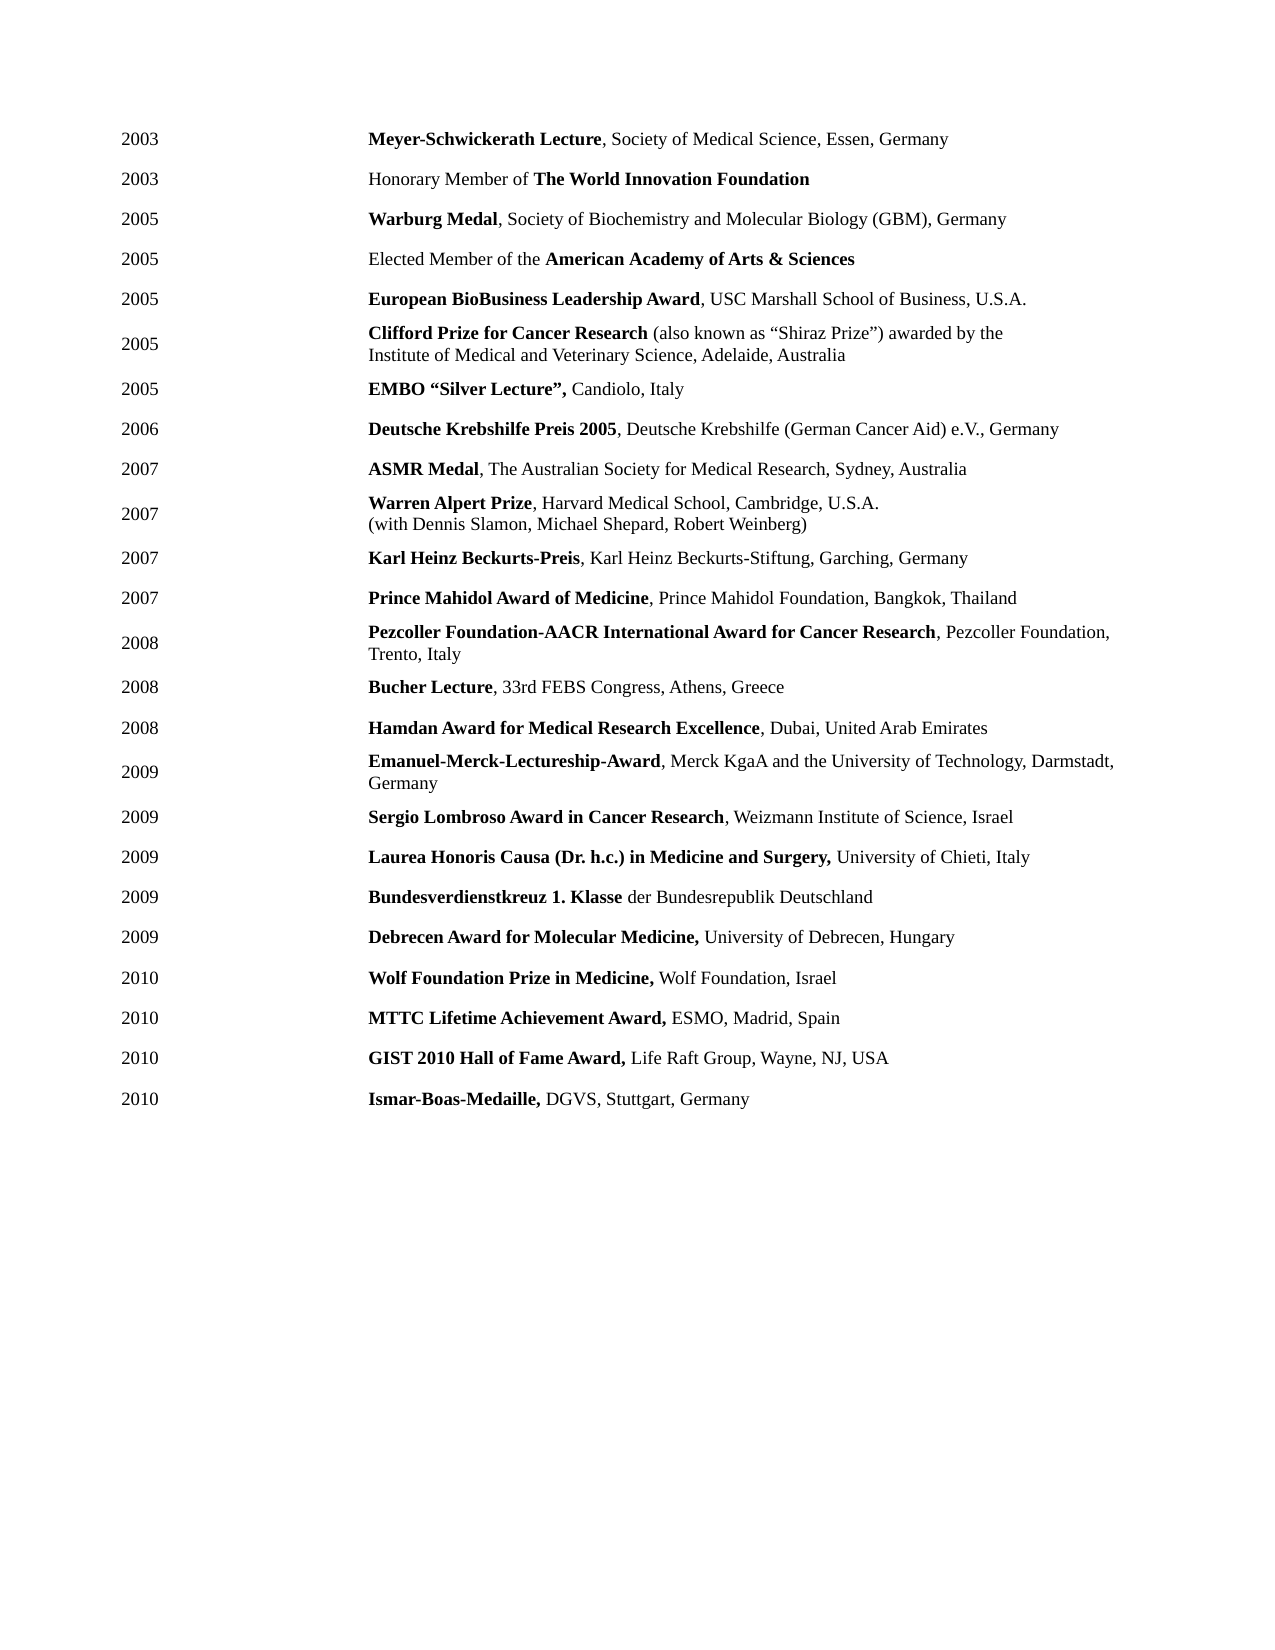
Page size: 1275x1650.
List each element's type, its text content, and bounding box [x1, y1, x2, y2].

table_cell 2009 [118, 837, 365, 877]
table_cell MTTC Lifetime Achievement Award, ESMO, Madrid, Spain [365, 998, 1157, 1038]
table_cell Honorary Member of The World Innovation Foundation [365, 158, 1157, 198]
table_cell Debrecen Award for Molecular Medicine, University of Debrecen, Hungary [365, 917, 1157, 957]
table_cell 2006 [118, 408, 365, 448]
table_cell 2009 [118, 917, 365, 957]
table_cell Hamdan Award for Medical Research Excellence, Dubai, United Arab Emirates [365, 707, 1157, 747]
table_cell 2005 [118, 279, 365, 319]
table_cell Emanuel-Merck-Lectureship-Award, Merck KgaA and the University of Technology, Darmstadt, Germany [365, 748, 1157, 796]
table_cell Sergio Lombroso Award in Cancer Research, Weizmann Institute of Science, Israel [365, 796, 1157, 837]
table_cell Karl Heinz Beckurts-Preis, Karl Heinz Beckurts-Stiftung, Garching, Germany [365, 538, 1157, 578]
table_cell 2008 [118, 707, 365, 747]
table_cell Meyer-Schwickerath Lecture, Society of Medical Science, Essen, Germany [365, 118, 1157, 158]
table_cell 2009 [118, 796, 365, 837]
table_cell Warren Alpert Prize, Harvard Medical School, Cambridge, U.S.A. (with Dennis Slamon, Michael Shepard, Robert Weinberg) [365, 489, 1157, 538]
table_cell 2005 [118, 319, 365, 368]
table_cell EMBO “Silver Lecture”, Candiolo, Italy [365, 368, 1157, 408]
table_cell Warburg Medal, Society of Biochemistry and Molecular Biology (GBM), Germany [365, 199, 1157, 239]
table_cell European BioBusiness Leadership Award, USC Marshall School of Business, U.S.A. [365, 279, 1157, 319]
table_cell 2007 [118, 489, 365, 538]
table_cell Bundesverdienstkreuz 1. Klasse der Bundesrepublik Deutschland [365, 877, 1157, 917]
table_cell Elected Member of the American Academy of Arts & Sciences [365, 239, 1157, 279]
table_cell 2007 [118, 449, 365, 489]
table_cell 2010 [118, 998, 365, 1038]
table_cell 2010 [118, 957, 365, 997]
table_cell 2007 [118, 578, 365, 618]
table_cell 2005 [118, 368, 365, 408]
table_cell 2010 [118, 1038, 365, 1078]
table_cell 2005 [118, 239, 365, 279]
table_cell 2007 [118, 538, 365, 578]
table_cell Prince Mahidol Award of Medicine, Prince Mahidol Foundation, Bangkok, Thailand [365, 578, 1157, 618]
table_cell Bucher Lecture, 33rd FEBS Congress, Athens, Greece [365, 667, 1157, 707]
table_cell 2008 [118, 667, 365, 707]
table_cell GIST 2010 Hall of Fame Award, Life Raft Group, Wayne, NJ, USA [365, 1038, 1157, 1078]
table_cell 2003 [118, 118, 365, 158]
table_cell Clifford Prize for Cancer Research (also known as “Shiraz Prize”) awarded by the Institute of Medical and Veterinary Science, Adelaide, Australia [365, 319, 1157, 368]
table_cell ASMR Medal, The Australian Society for Medical Research, Sydney, Australia [365, 449, 1157, 489]
table_cell 2010 [118, 1078, 365, 1120]
table_cell Wolf Foundation Prize in Medicine, Wolf Foundation, Israel [365, 957, 1157, 997]
table_cell Laurea Honoris Causa (Dr. h.c.) in Medicine and Surgery, University of Chieti, Italy [365, 837, 1157, 877]
table_cell 2003 [118, 158, 365, 198]
table_cell Deutsche Krebshilfe Preis 2005, Deutsche Krebshilfe (German Cancer Aid) e.V., Germany [365, 408, 1157, 448]
table_cell Pezcoller Foundation-AACR International Award for Cancer Research, Pezcoller Foundation, Trento, Italy [365, 618, 1157, 667]
table_cell 2009 [118, 877, 365, 917]
table_cell 2005 [118, 199, 365, 239]
table_cell 2009 [118, 748, 365, 796]
table_cell 2008 [118, 618, 365, 667]
table_cell Ismar-Boas-Medaille, DGVS, Stuttgart, Germany [365, 1078, 1157, 1120]
